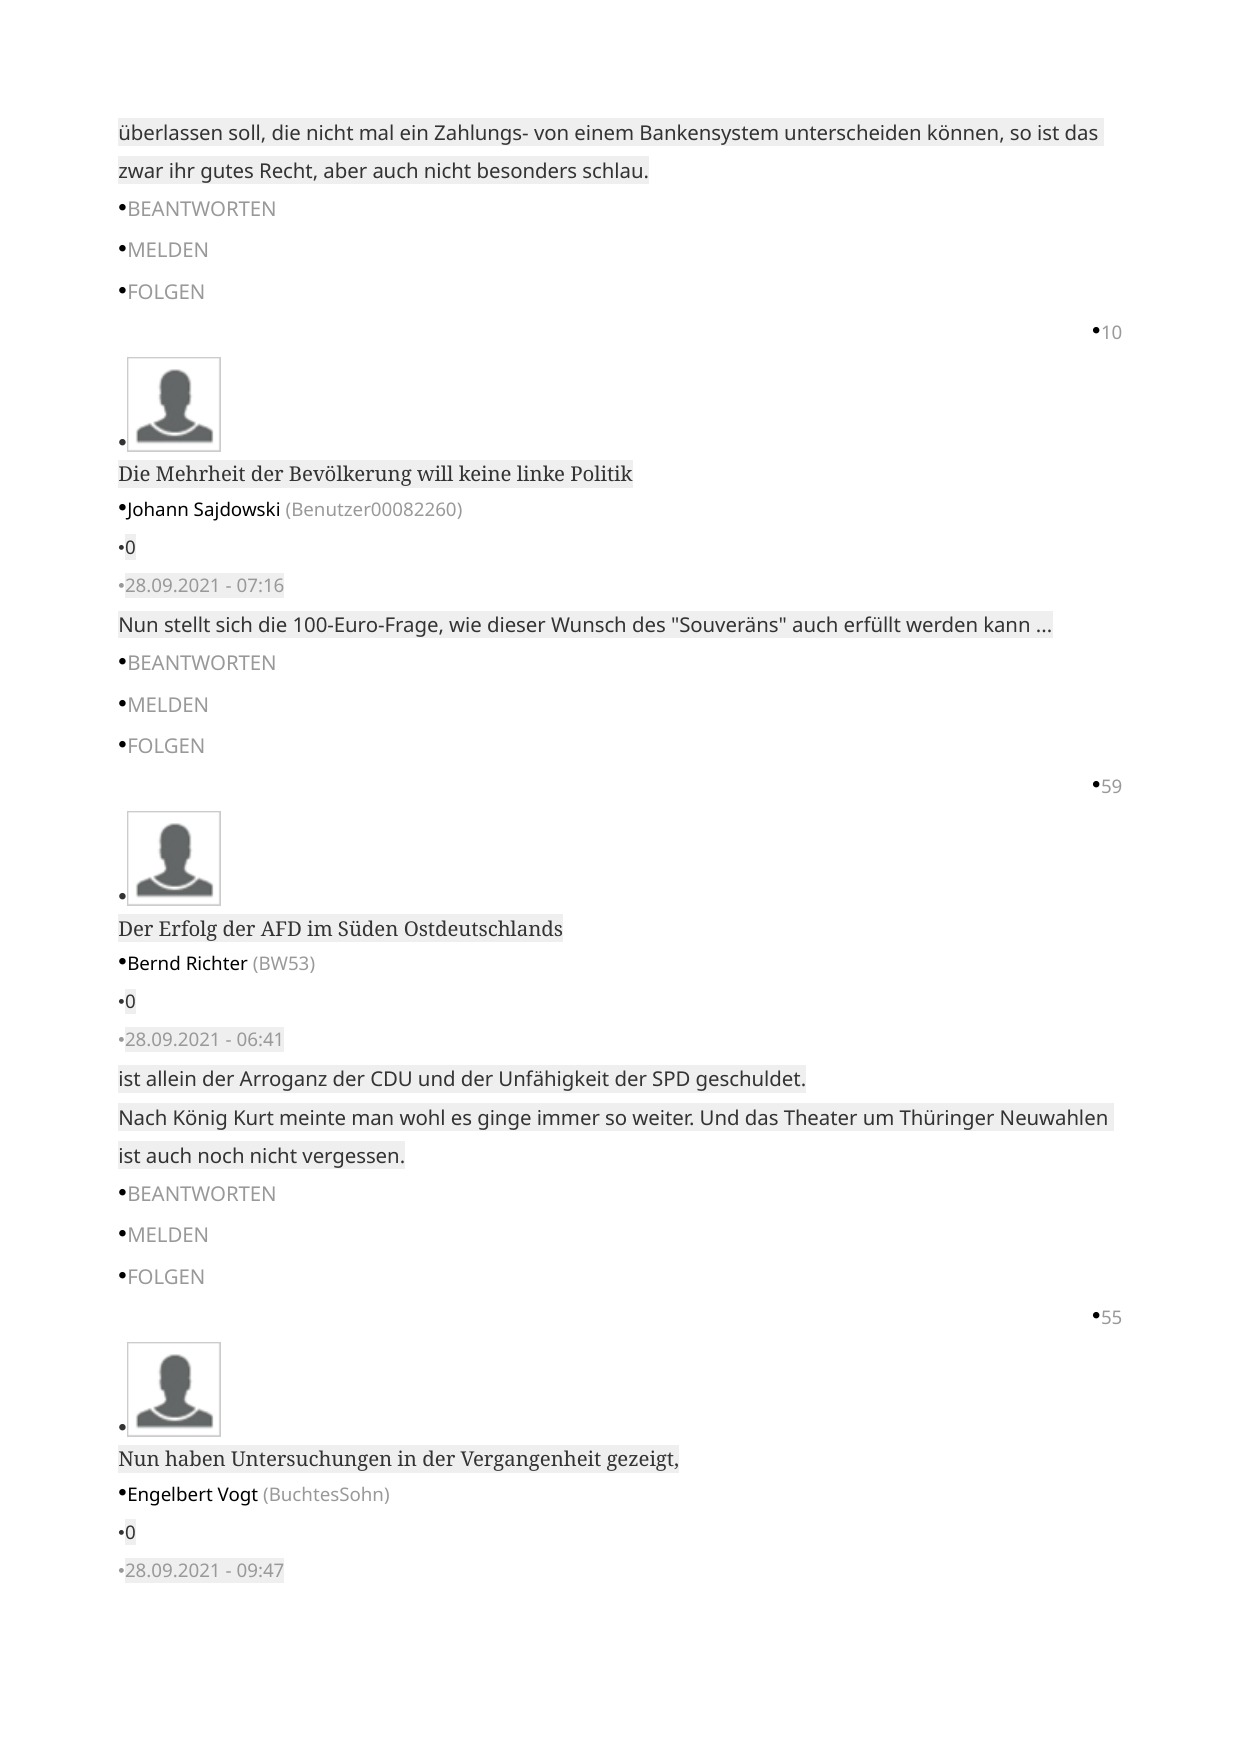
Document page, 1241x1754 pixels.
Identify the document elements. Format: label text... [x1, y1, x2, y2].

list Nun haben Untersuchungen in der Vergangenheit gezeigt, [118, 1445, 1122, 1473]
list Bernd Richter (BW53) [118, 950, 1122, 976]
list überlassen soll, die nicht mal ein Zahlungs- von einem Bankensystem unterscheiden können, so ist das zwar ihr gutes Recht, aber auch nicht besonders schlau. [118, 118, 1122, 184]
list MELDEN [118, 236, 1122, 264]
list 28.09.2021 - 07:16 [118, 572, 1122, 598]
list MELDEN [118, 1221, 1122, 1249]
picture [127, 811, 221, 906]
list 59 [118, 773, 1122, 799]
list FOLGEN [118, 732, 1122, 760]
list BEANTWORTEN [118, 194, 1122, 222]
list BEANTWORTEN [118, 649, 1122, 677]
list MELDEN [118, 690, 1122, 718]
list 28.09.2021 - 09:47 [118, 1557, 1122, 1583]
picture [127, 357, 221, 452]
list BEANTWORTEN [118, 1179, 1122, 1207]
picture [127, 1342, 221, 1437]
list 0 [118, 1519, 1122, 1545]
list 0 [118, 988, 1122, 1014]
list Nun stellt sich die 100-Euro-Frage, wie dieser Wunsch des "Souveräns" auch erfüllt werden kann ... [118, 611, 1122, 638]
list 10 [118, 319, 1122, 345]
list FOLGEN [118, 1263, 1122, 1290]
list 0 [118, 534, 1122, 560]
list ist allein der Arroganz der CDU und der Unfähigkeit der SPD geschuldet. Nach König Kurt meinte man wohl es ginge immer so weiter. Und das Theater um Thüringer Neuwahlen ist auch noch nicht vergessen. [118, 1065, 1122, 1169]
list Der Erfolg der AFD im Süden Ostdeutschlands [118, 914, 1122, 942]
list Johann Sajdowski (Benutzer00082260) [118, 496, 1122, 521]
list FOLGEN [118, 278, 1122, 305]
list Die Mehrheit der Bevölkerung will keine linke Politik [118, 460, 1122, 488]
list 55 [118, 1304, 1122, 1330]
list Engelbert Vogt (BuchtesSohn) [118, 1481, 1122, 1506]
list 28.09.2021 - 06:41 [118, 1027, 1122, 1052]
